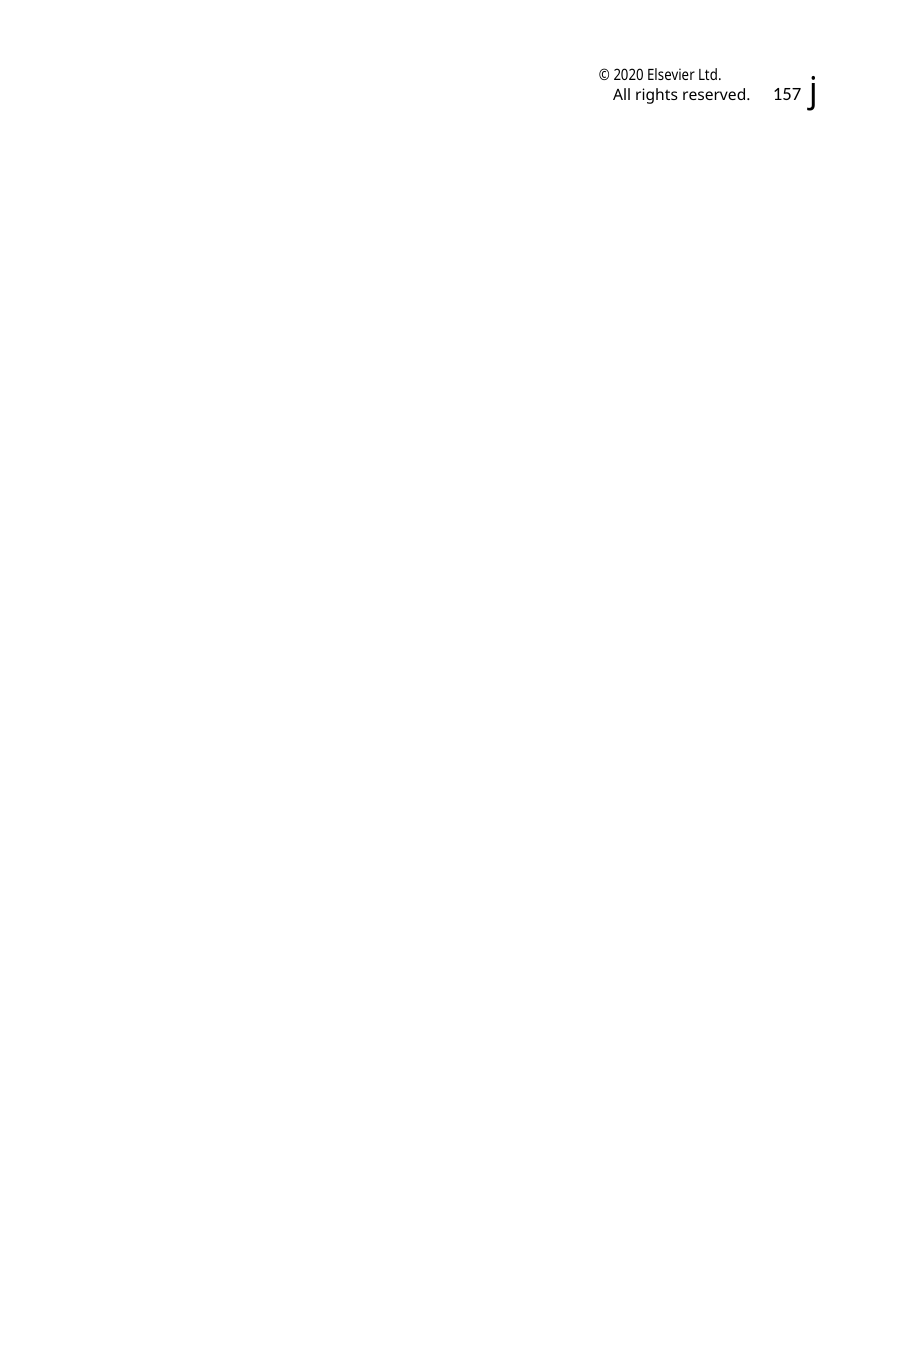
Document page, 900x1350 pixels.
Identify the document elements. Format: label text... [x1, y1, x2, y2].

text All rights reserved. 157 [613, 84, 809, 105]
text j [809, 75, 816, 110]
text © 2020 Elsevier Ltd. [599, 67, 827, 84]
